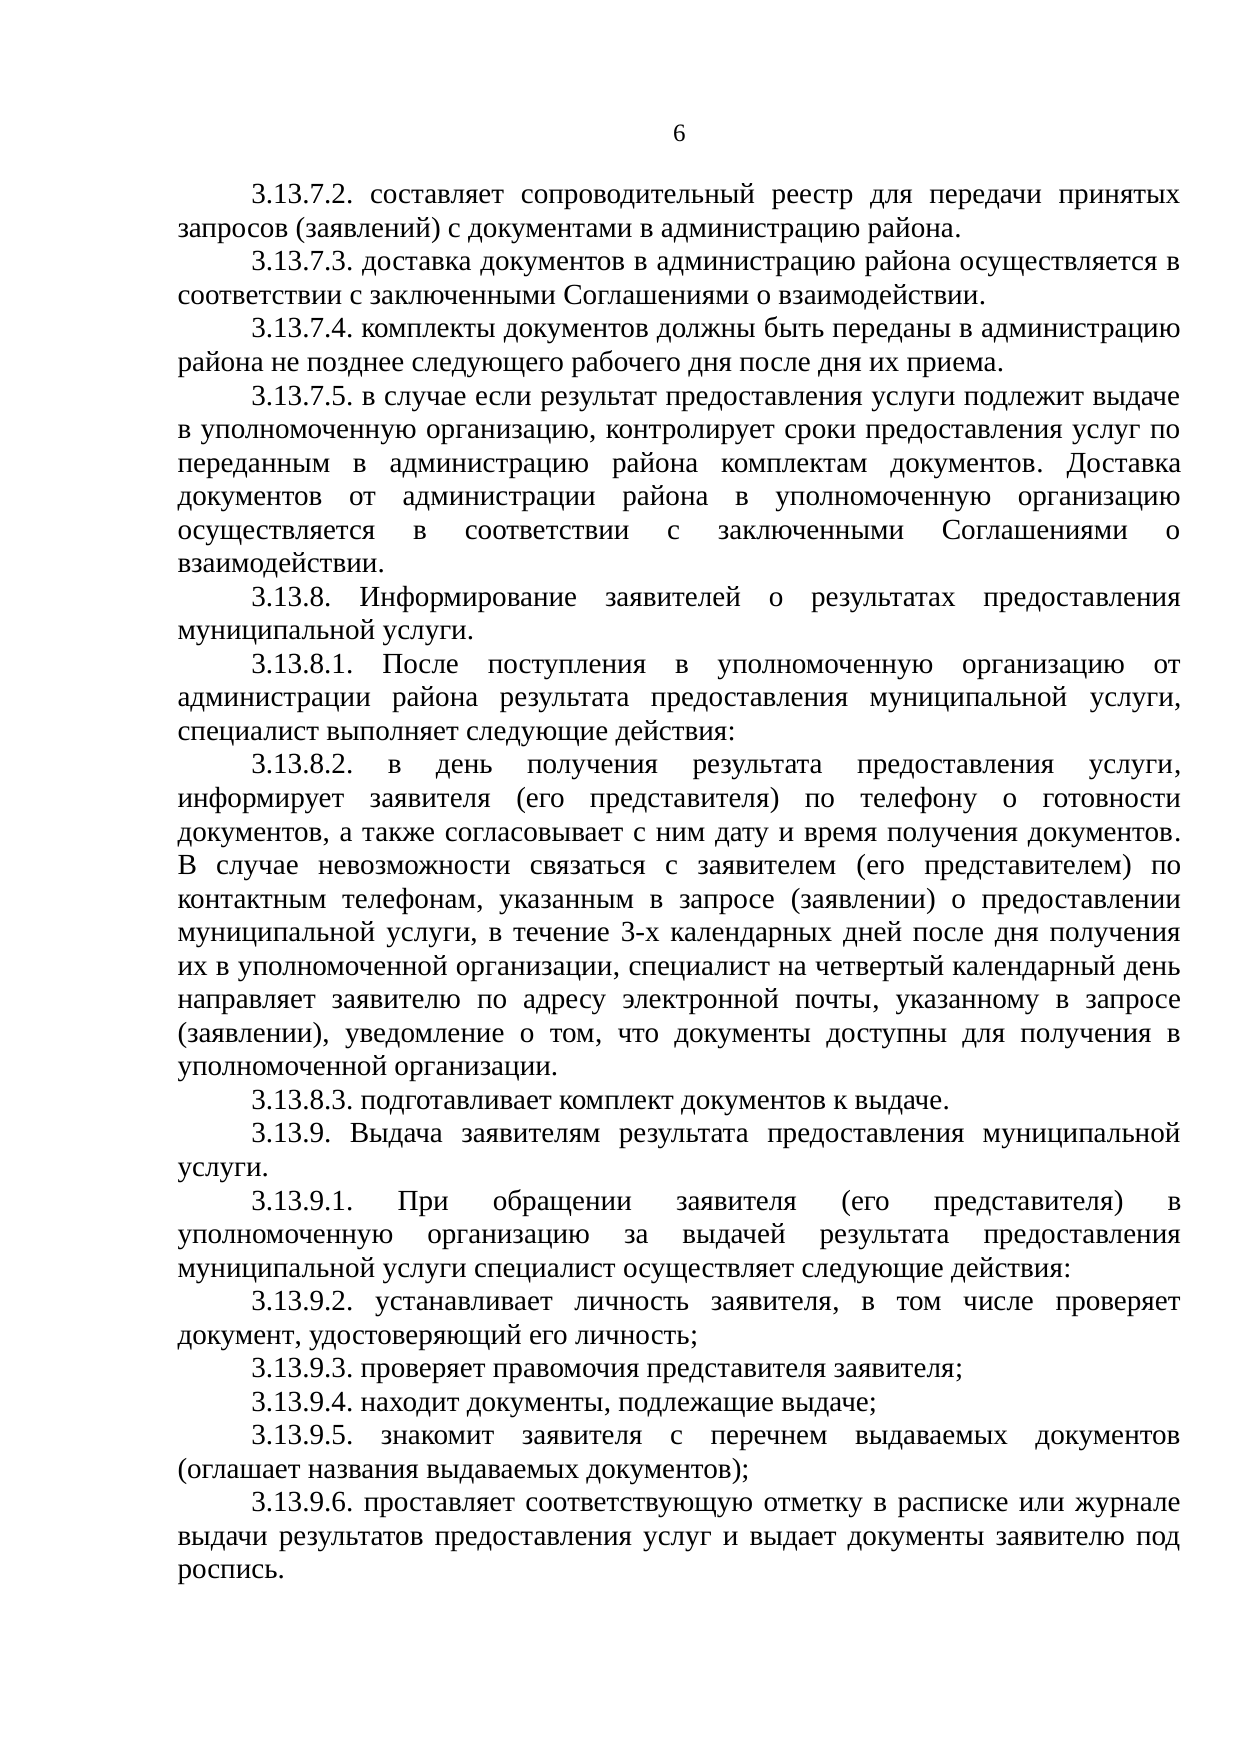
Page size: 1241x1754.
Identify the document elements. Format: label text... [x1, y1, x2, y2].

text 3.13.9. Выдача заявителям результата предоставления муниципальной услуги. [177, 1116, 1181, 1183]
text 3.13.7.4. комплекты документов должны быть переданы в администрацию района не позднее следующего рабочего дня после дня их приема. [177, 311, 1181, 378]
text 3.13.7.3. доставка документов в администрацию района осуществляется в соответствии с заключенными Соглашениями о взаимодействии. [177, 243, 1181, 311]
text 3.13.9.5. знакомит заявителя с перечнем выдаваемых документов (оглашает названия выдаваемых документов); [177, 1417, 1181, 1484]
text 3.13.7.2. составляет сопроводительный реестр для передачи принятых запросов (заявлений) с документами в администрацию района. [177, 176, 1181, 243]
text 3.13.8.3. подготавливает комплект документов к выдаче. [177, 1082, 1181, 1116]
text 3.13.9.1. При обращении заявителя (его представителя) в уполномоченную организацию за выдачей результата предоставления муниципальной услуги специалист осуществляет следующие действия: [177, 1183, 1181, 1283]
text 3.13.7.5. в случае если результат предоставления услуги подлежит выдаче в уполномоченную организацию, контролирует сроки предоставления услуг по переданным в администрацию района комплектам документов. Доставка документов от администрации района в уполномоченную организацию осуществляется в соответствии с заключенными Соглашениями о взаимодействии. [177, 378, 1181, 579]
text 3.13.8. Информирование заявителей о результатах предоставления муниципальной услуги. [177, 579, 1181, 646]
text 3.13.9.6. проставляет соответствующую отметку в расписке или журнале выдачи результатов предоставления услуг и выдает документы заявителю под роспись. [177, 1484, 1181, 1585]
text 3.13.9.3. проверяет правомочия представителя заявителя; [177, 1350, 1181, 1384]
text 3.13.9.2. устанавливает личность заявителя, в том числе проверяет документ, удостоверяющий его личность; [177, 1283, 1181, 1350]
text 3.13.8.2. в день получения результата предоставления услуги, информирует заявителя (его представителя) по телефону о готовности документов, а также согласовывает с ним дату и время получения документов. В случае невозможности связаться с заявителем (его представителем) по контактным телефонам, указанным в запросе (заявлении) о предоставлении муниципальной услуги, в течение 3-х календарных дней после дня получения их в уполномоченной организации, специалист на четвертый календарный день направляет заявителю по адресу электронной почты, указанному в запросе (заявлении), уведомление о том, что документы доступны для получения в уполномоченной организации. [177, 747, 1181, 1082]
text 3.13.8.1. После поступления в уполномоченную организацию от администрации района результата предоставления муниципальной услуги, специалист выполняет следующие действия: [177, 646, 1181, 747]
text 3.13.9.4. находит документы, подлежащие выдаче; [177, 1384, 1181, 1417]
